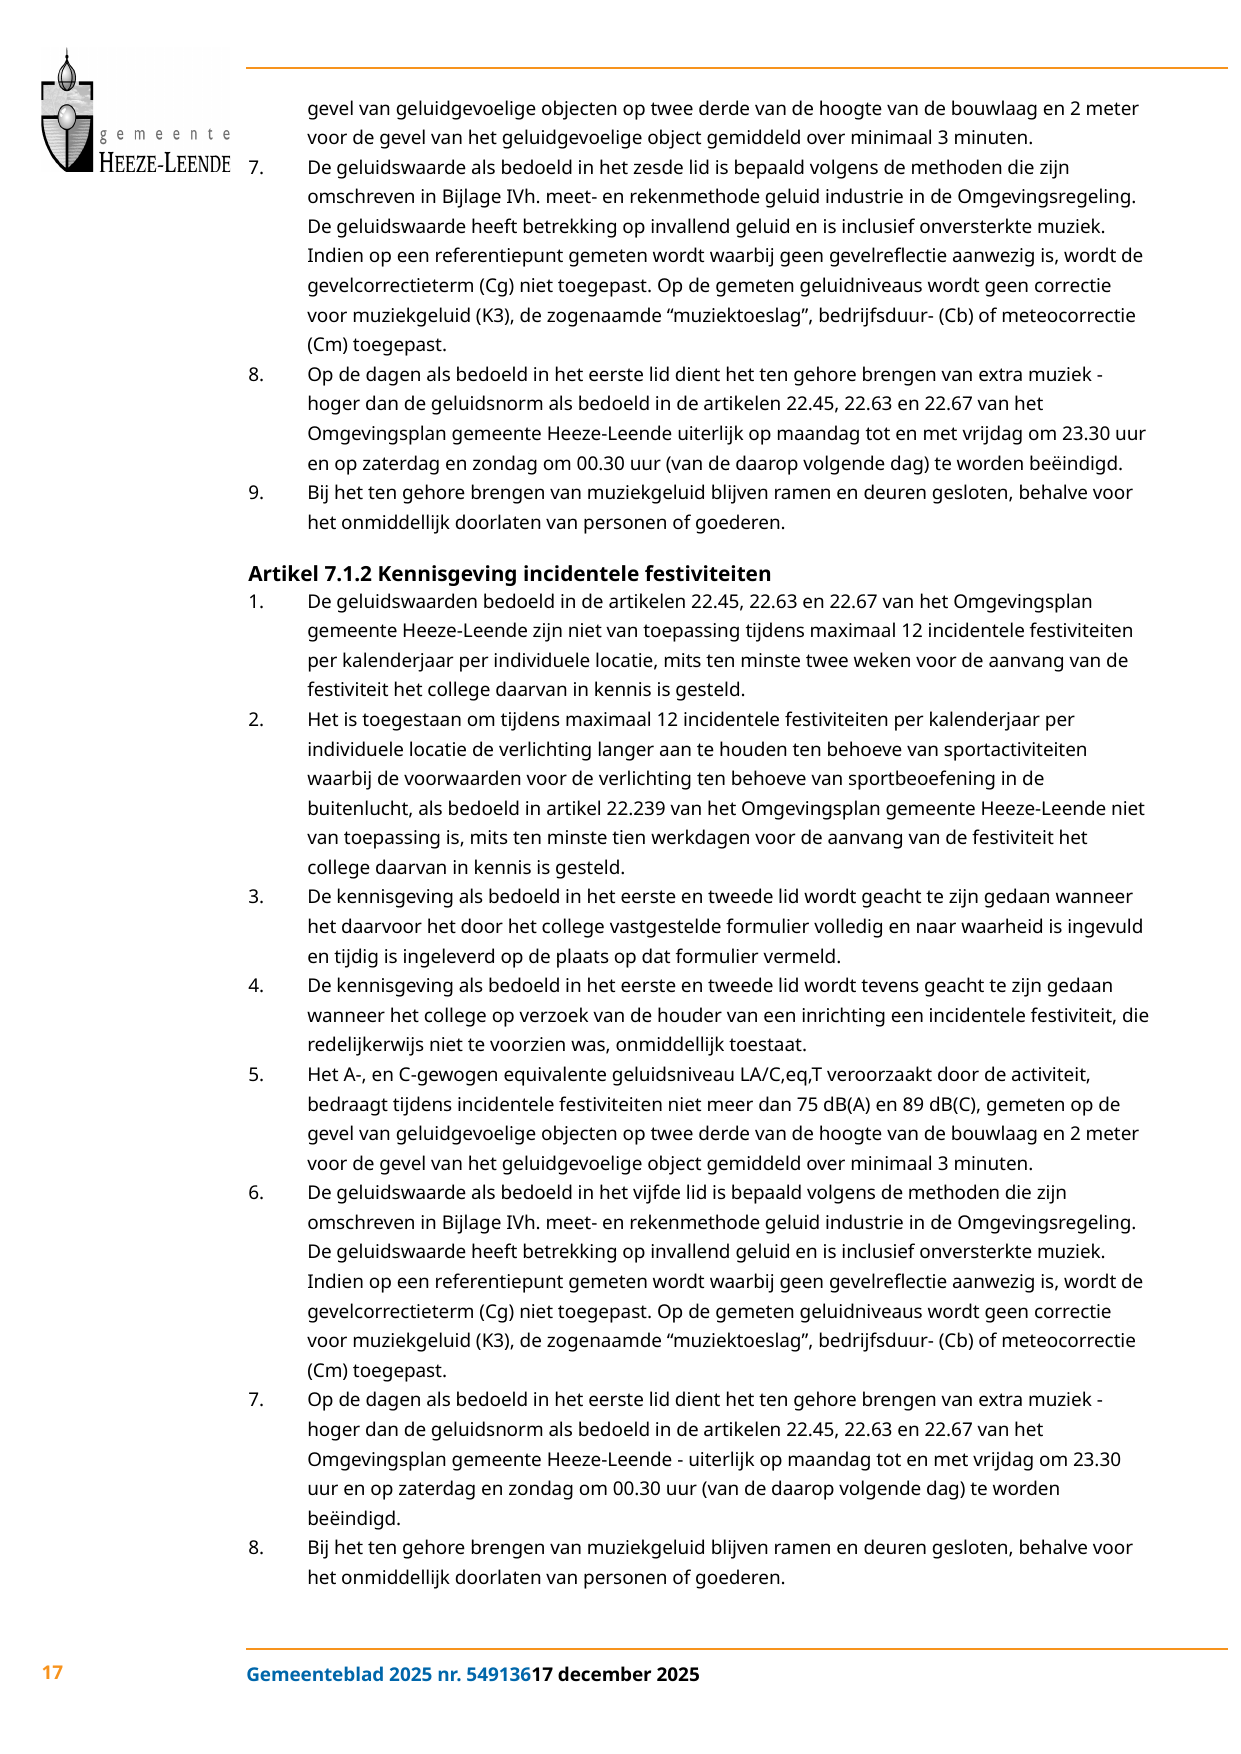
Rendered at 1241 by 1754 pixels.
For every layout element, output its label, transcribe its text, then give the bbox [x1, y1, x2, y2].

list De kennisgeving als bedoeld in het eerste en tweede lid wordt geacht te zijn gedaan wanneer het daarvoor het door het college vastgestelde formulier volledig en naar waarheid is ingevuld en tijdig is ingeleverd op de plaats op dat formulier vermeld. [248, 884, 1152, 968]
list De geluidswaarde als bedoeld in het vijfde lid is bepaald volgens de methoden die zijn omschreven in Bijlage IVh. meet- en rekenmethode geluid industrie in de Omgevingsregeling. De geluidswaarde heeft betrekking op invallend geluid en is inclusief onversterkte muziek. Indien op een referentiepunt gemeten wordt waarbij geen gevelreflectie aanwezig is, wordt de gevelcorrectieterm (Cg) niet toegepast. Op de gemeten geluidniveaus wordt geen correctie voor muziekgeluid (K3), de zogenaamde “muziektoeslag”, bedrijfsduur- (Cb) of meteocorrectie (Cm) toegepast. [248, 1179, 1152, 1383]
list Bij het ten gehore brengen van muziekgeluid blijven ramen en deuren gesloten, behalve voor het onmiddellijk doorlaten van personen of goederen. [248, 1534, 1152, 1590]
list Bij het ten gehore brengen van muziekgeluid blijven ramen en deuren gesloten, behalve voor het onmiddellijk doorlaten van personen of goederen. [248, 479, 1152, 535]
list Het A-, en C-gewogen equivalente geluidsniveau LA/C,eq,T veroorzaakt door de activiteit, bedraagt tijdens incidentele festiviteiten niet meer dan 75 dB(A) en 89 dB(C), gemeten op de gevel van geluidgevoelige objecten op twee derde van de hoogte van de bouwlaag en 2 meter voor de gevel van het geluidgevoelige object gemiddeld over minimaal 3 minuten. [248, 1061, 1152, 1176]
text Artikel 7.1.2 Kennisgeving incidentele festiviteiten [248, 559, 1152, 588]
list gevel van geluidgevoelige objecten op twee derde van de hoogte van de bouwlaag en 2 meter voor de gevel van het geluidgevoelige object gemiddeld over minimaal 3 minuten. [248, 95, 1152, 150]
list De geluidswaarde als bedoeld in het zesde lid is bepaald volgens de methoden die zijn omschreven in Bijlage IVh. meet- en rekenmethode geluid industrie in de Omgevingsregeling. De geluidswaarde heeft betrekking op invallend geluid en is inclusief onversterkte muziek. Indien op een referentiepunt gemeten wordt waarbij geen gevelreflectie aanwezig is, wordt de gevelcorrectieterm (Cg) niet toegepast. Op de gemeten geluidniveaus wordt geen correctie voor muziekgeluid (K3), de zogenaamde “muziektoeslag”, bedrijfsduur- (Cb) of meteocorrectie (Cm) toegepast. [248, 154, 1152, 357]
picture [41, 47, 231, 172]
list De kennisgeving als bedoeld in het eerste en tweede lid wordt tevens geacht te zijn gedaan wanneer het college op verzoek van de houder van een inrichting een incidentele festiviteit, die redelijkerwijs niet te voorzien was, onmiddellijk toestaat. [248, 972, 1152, 1057]
list Op de dagen als bedoeld in het eerste lid dient het ten gehore brengen van extra muziek - hoger dan de geluidsnorm als bedoeld in de artikelen 22.45, 22.63 en 22.67 van het Omgevingsplan gemeente Heeze-Leende uiterlijk op maandag tot en met vrijdag om 23.30 uur en op zaterdag en zondag om 00.30 uur (van de daarop volgende dag) te worden beëindigd. [248, 361, 1152, 476]
list De geluidswaarden bedoeld in de artikelen 22.45, 22.63 en 22.67 van het Omgevingsplan gemeente Heeze-Leende zijn niet van toepassing tijdens maximaal 12 incidentele festiviteiten per kalenderjaar per individuele locatie, mits ten minste twee weken voor de aanvang van de festiviteit het college daarvan in kennis is gesteld. [248, 588, 1152, 702]
list Op de dagen als bedoeld in het eerste lid dient het ten gehore brengen van extra muziek - hoger dan de geluidsnorm als bedoeld in de artikelen 22.45, 22.63 en 22.67 van het Omgevingsplan gemeente Heeze-Leende - uiterlijk op maandag tot en met vrijdag om 23.30 uur en op zaterdag en zondag om 00.30 uur (van de daarop volgende dag) te worden beëindigd. [248, 1387, 1152, 1531]
list Het is toegestaan om tijdens maximaal 12 incidentele festiviteiten per kalenderjaar per individuele locatie de verlichting langer aan te houden ten behoeve van sportactiviteiten waarbij de voorwaarden voor de verlichting ten behoeve van sportbeoefening in de buitenlucht, als bedoeld in artikel 22.239 van het Omgevingsplan gemeente Heeze-Leende niet van toepassing is, mits ten minste tien werkdagen voor de aanvang van de festiviteit het college daarvan in kennis is gesteld. [248, 706, 1152, 880]
